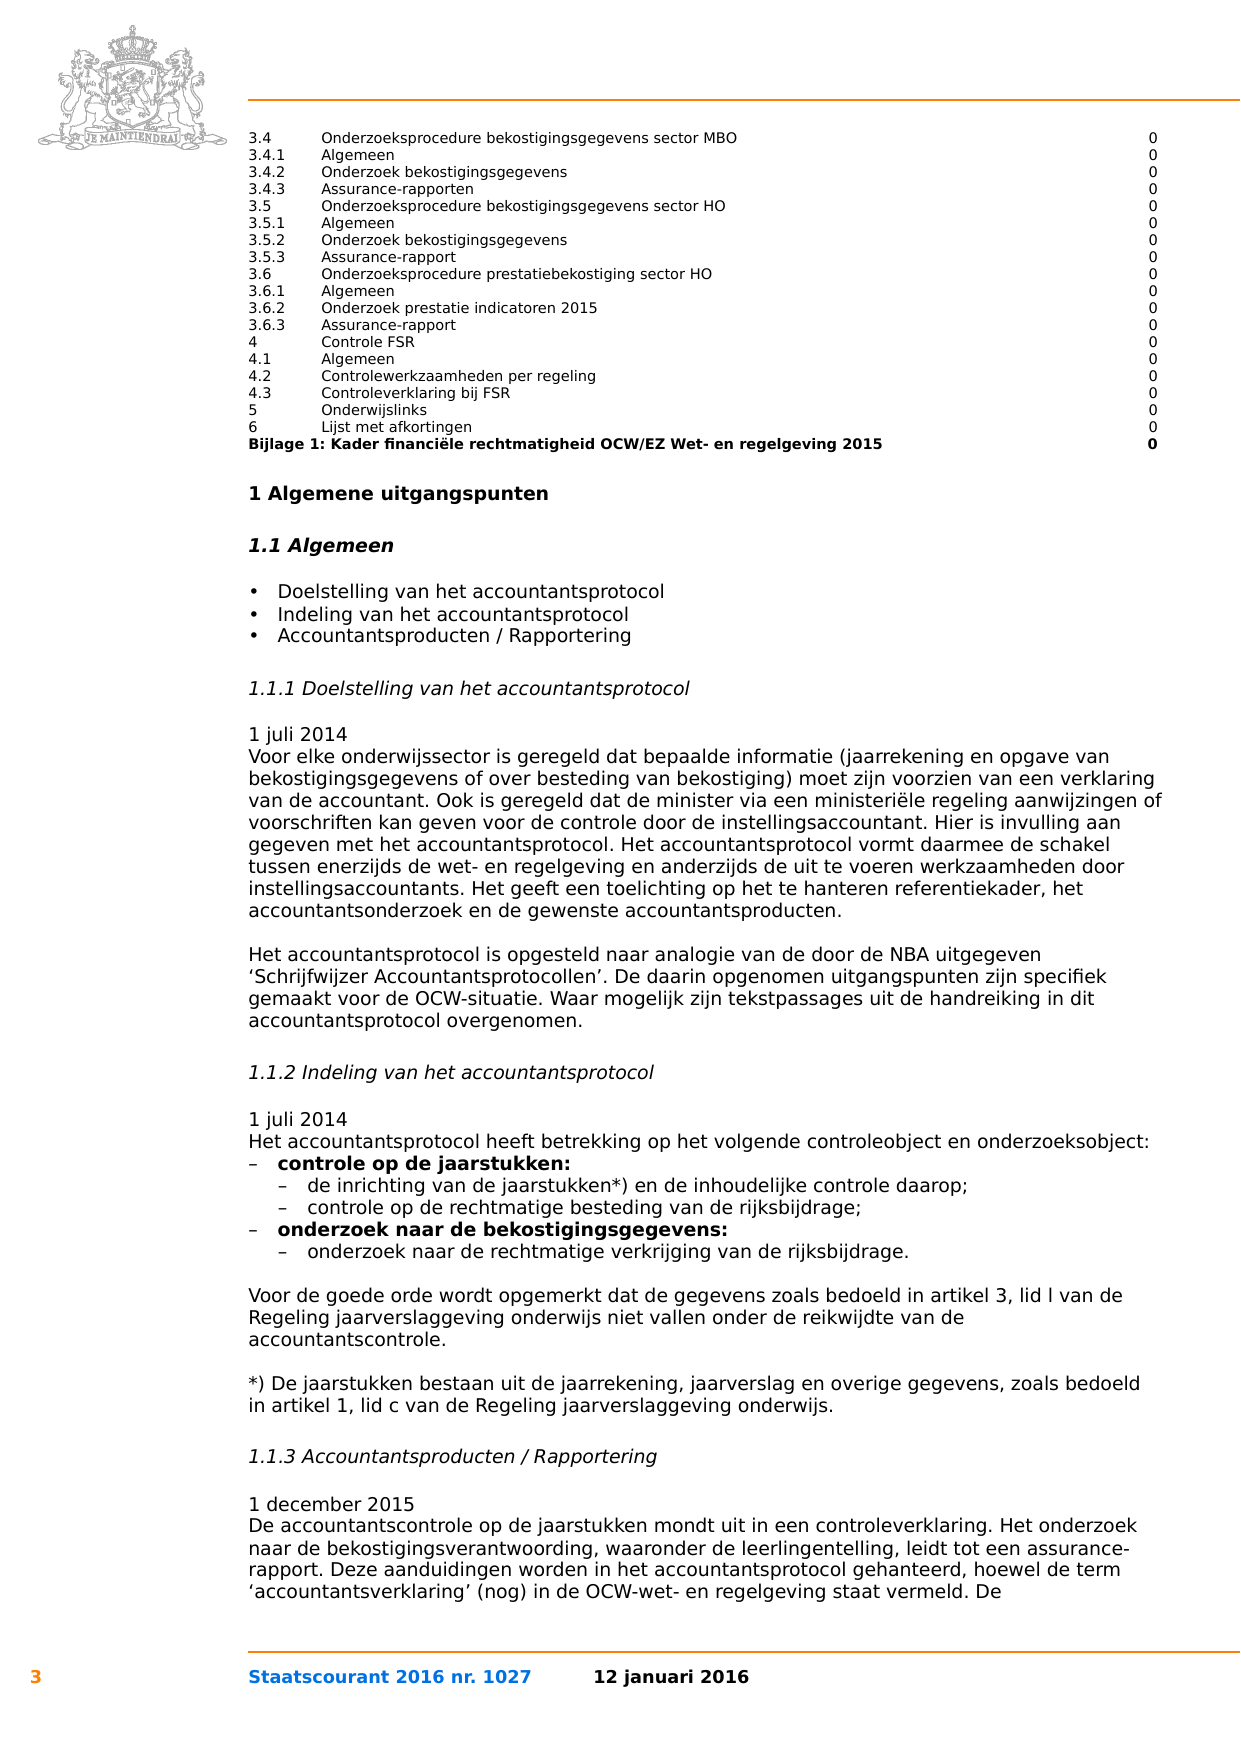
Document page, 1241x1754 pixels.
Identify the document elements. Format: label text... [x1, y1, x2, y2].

table_cell 4.2 [248, 368, 315, 384]
table_cell 3.6.3 [248, 317, 315, 334]
table_cell Bijlage 1: Kader financiële rechtmatigheid OCW/EZ Wet- en regelgeving 2015 [248, 436, 1093, 452]
table_cell 0 [1093, 351, 1163, 368]
text – onderzoek naar de bekostigingsgegevens: [248, 1219, 1163, 1241]
text 1 juli 2014 [248, 1109, 1163, 1131]
text • Doelstelling van het accountantsprotocol [248, 581, 1163, 603]
text • Accountantsproducten / Rapportering [248, 625, 1163, 647]
text – onderzoek naar de rechtmatige verkrijging van de rijksbijdrage. [278, 1241, 1163, 1263]
table_cell 3.4.1 [248, 147, 315, 164]
table_cell 0 [1093, 181, 1163, 198]
table_cell 0 [1093, 385, 1163, 402]
text Voor de goede orde wordt opgemerkt dat de gegevens zoals bedoeld in artikel 3, lid l van de Regeling jaarverslaggeving onderwijs niet vallen onder de reikwijdte van de accountantscontrole. [248, 1285, 1163, 1351]
table_cell 0 [1093, 266, 1163, 283]
table_cell 0 [1093, 334, 1163, 351]
table_cell Onderwijslinks [315, 402, 1093, 418]
text 1 juli 2014 [248, 724, 1163, 746]
table_cell 0 [1093, 436, 1163, 452]
table_cell 0 [1093, 198, 1163, 215]
subtitle 1.1.3 Accountantsproducten / Rapportering [248, 1446, 1163, 1468]
table_cell 3.4.2 [248, 164, 315, 181]
text – controle op de jaarstukken: [248, 1153, 1163, 1175]
table_cell Algemeen [315, 215, 1093, 232]
subtitle 1 Algemene uitgangspunten [248, 482, 1163, 504]
table_cell 0 [1093, 164, 1163, 181]
table_cell 3.6 [248, 266, 315, 283]
table_cell 0 [1093, 283, 1163, 300]
text – de inrichting van de jaarstukken*) en de inhoudelijke controle daarop; [278, 1175, 1163, 1197]
table_cell 4.1 [248, 351, 315, 368]
text 1 december 2015 [248, 1493, 1163, 1515]
subtitle 1.1 Algemeen [248, 534, 1163, 556]
text De accountantscontrole op de jaarstukken mondt uit in een controleverklaring. Het onderzoek naar de bekostigingsverantwoording, waaronder de leerlingentelling, leidt tot een assurance-rapport. Deze aanduidingen worden in het accountantsprotocol gehanteerd, hoewel de term ‘accountantsverklaring’ (nog) in de OCW-wet- en regelgeving staat vermeld. De [248, 1515, 1163, 1603]
text Voor elke onderwijssector is geregeld dat bepaalde informatie (jaarrekening en opgave van bekostigingsgegevens of over besteding van bekostiging) moet zijn voorzien van een verklaring van de accountant. Ook is geregeld dat de minister via een ministeriële regeling aanwijzingen of voorschriften kan geven voor de controle door de instellingsaccountant. Hier is invulling aan gegeven met het accountantsprotocol. Het accountantsprotocol vormt daarmee de schakel tussen enerzijds de wet- en regelgeving en anderzijds de uit te voeren werkzaamheden door instellingsaccountants. Het geeft een toelichting op het te hanteren referentiekader, het accountantsonderzoek en de gewenste accountantsproducten. [248, 746, 1163, 922]
table_cell Algemeen [315, 283, 1093, 300]
table_cell 0 [1093, 130, 1163, 147]
table_cell 0 [1093, 300, 1163, 317]
table_cell 6 [248, 419, 315, 436]
subtitle 1.1.1 Doelstelling van het accountantsprotocol [248, 677, 1163, 699]
table_cell Onderzoek bekostigingsgegevens [315, 164, 1093, 181]
table_cell 0 [1093, 317, 1163, 334]
table_cell 0 [1093, 249, 1163, 266]
table_cell Onderzoek prestatie indicatoren 2015 [315, 300, 1093, 317]
table_cell Algemeen [315, 351, 1093, 368]
table_cell 3.5.2 [248, 232, 315, 249]
table_cell 3.4.3 [248, 181, 315, 198]
table_cell Onderzoeksprocedure bekostigingsgegevens sector MBO [315, 130, 1093, 147]
table_cell 4 [248, 334, 315, 351]
table_cell 3.4 [248, 130, 315, 147]
table_cell 3.6.2 [248, 300, 315, 317]
table_cell Controlewerkzaamheden per regeling [315, 368, 1093, 384]
text Het accountantsprotocol is opgesteld naar analogie van de door de NBA uitgegeven ‘Schrijfwijzer Accountantsprotocollen’. De daarin opgenomen uitgangspunten zijn specifiek gemaakt voor de OCW-situatie. Waar mogelijk zijn tekstpassages uit de handreiking in dit accountantsprotocol overgenomen. [248, 944, 1163, 1032]
table_cell 0 [1093, 147, 1163, 164]
text *) De jaarstukken bestaan uit de jaarrekening, jaarverslag en overige gegevens, zoals bedoeld in artikel 1, lid c van de Regeling jaarverslaggeving onderwijs. [248, 1372, 1163, 1416]
table_cell 0 [1093, 368, 1163, 384]
table_cell 4.3 [248, 385, 315, 402]
text • Indeling van het accountantsprotocol [248, 603, 1163, 625]
table_cell Controle FSR [315, 334, 1093, 351]
table_cell 0 [1093, 402, 1163, 418]
table_cell Onderzoeksprocedure bekostigingsgegevens sector HO [315, 198, 1093, 215]
table_cell Assurance-rapport [315, 249, 1093, 266]
table_cell Onderzoek bekostigingsgegevens [315, 232, 1093, 249]
table_cell 0 [1093, 215, 1163, 232]
table_cell 3.6.1 [248, 283, 315, 300]
table_cell Algemeen [315, 147, 1093, 164]
table_cell 3.5 [248, 198, 315, 215]
table_cell Assurance-rapport [315, 317, 1093, 334]
table_cell 3.5.1 [248, 215, 315, 232]
table_cell Controleverklaring bij FSR [315, 385, 1093, 402]
table_cell 5 [248, 402, 315, 418]
table_cell 0 [1093, 232, 1163, 249]
table_cell Lijst met afkortingen [315, 419, 1093, 436]
picture [38, 25, 227, 150]
table_cell Onderzoeksprocedure prestatiebekostiging sector HO [315, 266, 1093, 283]
table_cell 0 [1093, 419, 1163, 436]
table_cell Assurance-rapporten [315, 181, 1093, 198]
subtitle 1.1.2 Indeling van het accountantsprotocol [248, 1062, 1163, 1084]
table_cell 3.5.3 [248, 249, 315, 266]
text Het accountantsprotocol heeft betrekking op het volgende controleobject en onderzoeksobject: [248, 1131, 1163, 1153]
text – controle op de rechtmatige besteding van de rijksbijdrage; [278, 1197, 1163, 1219]
